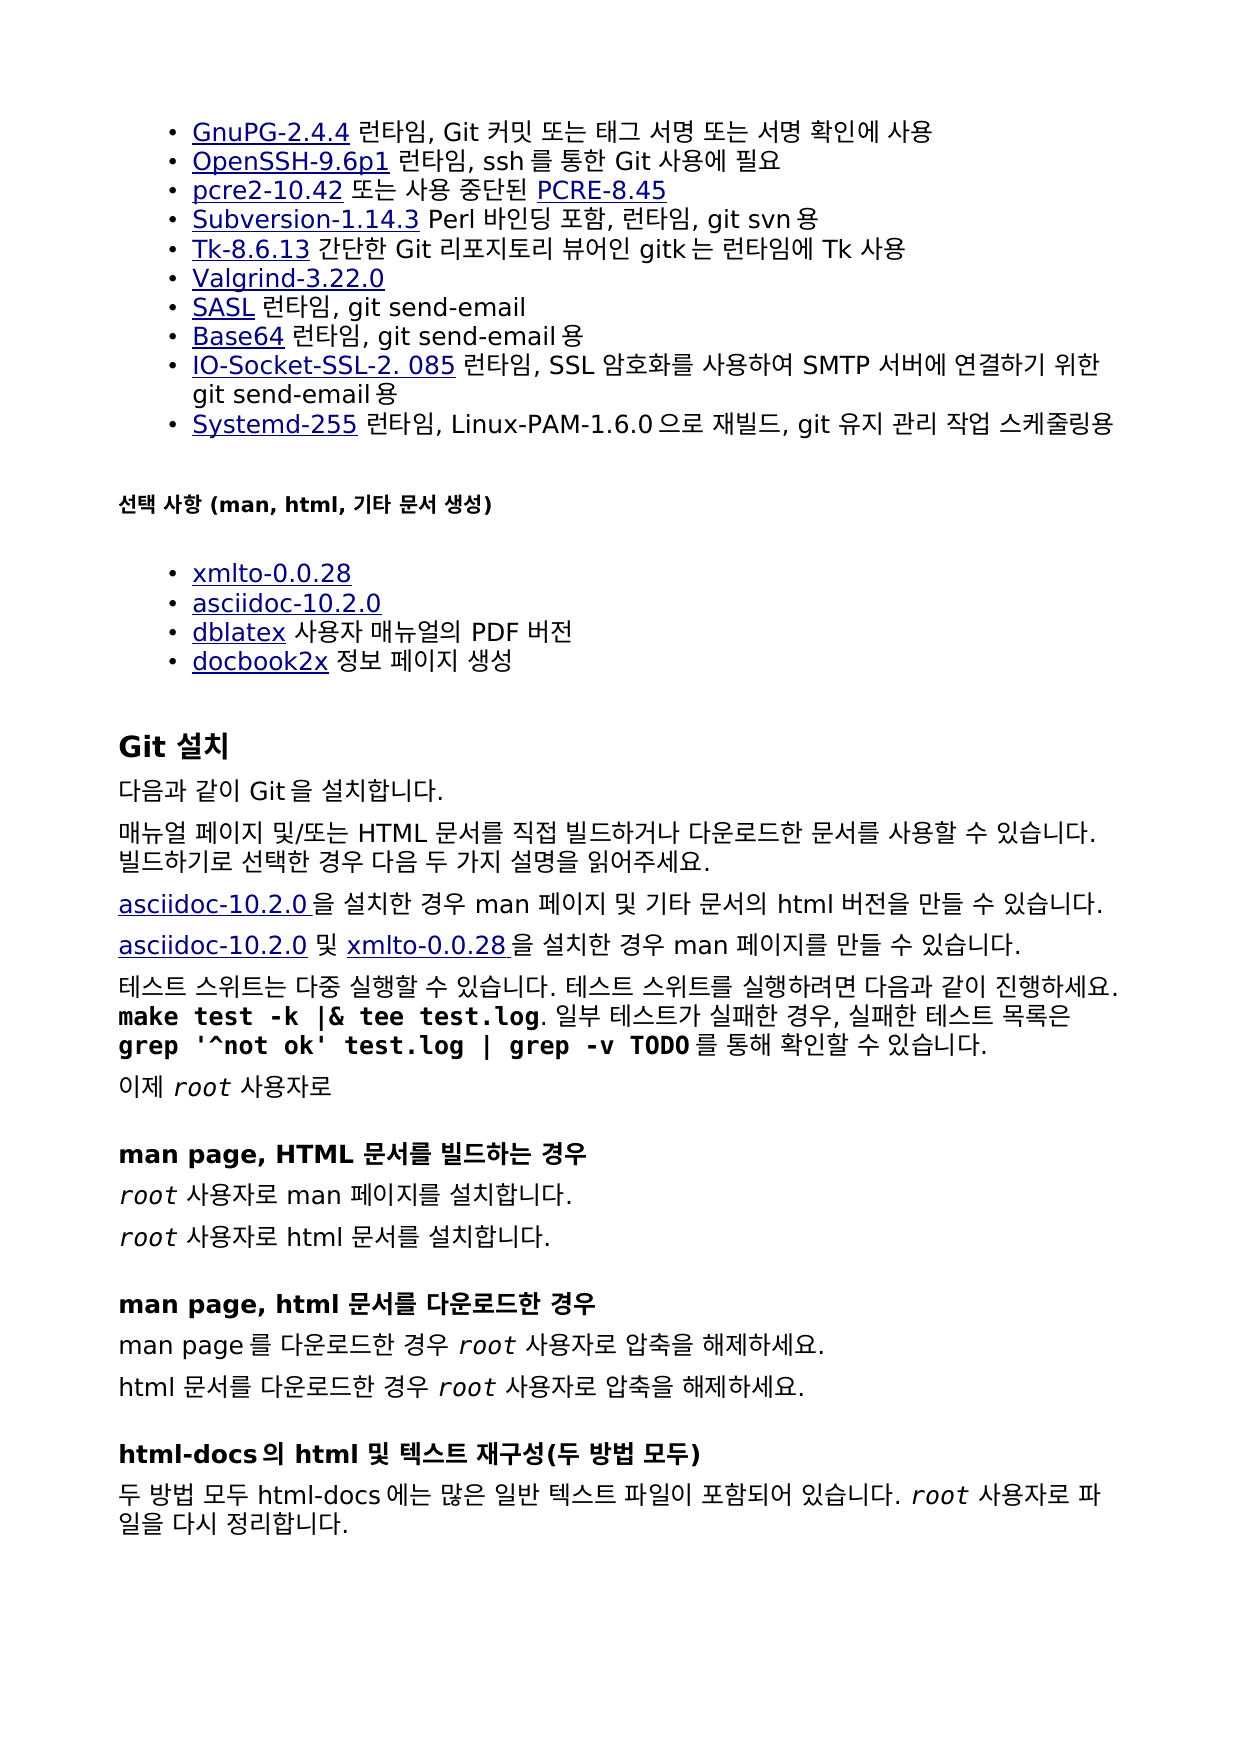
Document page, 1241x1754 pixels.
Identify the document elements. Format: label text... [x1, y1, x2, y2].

list Tk-8.6.13 간단한 Git 리포지토리 뷰어인 gitk는 런타임에 Tk 사용 [177, 235, 1122, 264]
list SASL 런타임, git send-email [177, 293, 1122, 322]
list IO-Socket-SSL-2. 085 런타임, SSL 암호화를 사용하여 SMTP 서버에 연결하기 위한 git send-email용 [177, 351, 1122, 410]
text 매뉴얼 페이지 및/또는 HTML 문서를 직접 빌드하거나 다운로드한 문서를 사용할 수 있습니다. 빌드하기로 선택한 경우 다음 두 가지 설명을 읽어주세요. [118, 819, 1122, 877]
list Valgrind-3.22.0 [177, 264, 1122, 293]
subtitle Git 설치 [118, 731, 1122, 765]
list dblatex 사용자 매뉴얼의 PDF 버전 [177, 618, 1122, 647]
list xmlto-0.0.28 [177, 560, 1122, 589]
text root 사용자로 man 페이지를 설치합니다. [118, 1181, 1122, 1211]
text 두 방법 모두 html-docs에는 많은 일반 텍스트 파일이 포함되어 있습니다. root 사용자로 파일을 다시 정리합니다. [118, 1481, 1122, 1540]
text 테스트 스위트는 다중 실행할 수 있습니다. 테스트 스위트를 실행하려면 다음과 같이 진행하세요. make test -k |& tee test.log. 일부 테스트가 실패한 경우, 실패한 테스트 목록은 grep '^not ok' test.log | grep -v TODO를 통해 확인할 수 있습니다. [118, 973, 1122, 1061]
text root 사용자로 html 문서를 설치합니다. [118, 1223, 1122, 1252]
list OpenSSH-9.6p1 런타임, ssh를 통한 Git 사용에 필요 [177, 147, 1122, 176]
text asciidoc-10.2.0을 설치한 경우 man 페이지 및 기타 문서의 html 버전을 만들 수 있습니다. [118, 890, 1122, 919]
list pcre2-10.42 또는 사용 중단된 PCRE-8.45 [177, 176, 1122, 206]
list asciidoc-10.2.0 [177, 589, 1122, 618]
text html 문서를 다운로드한 경우 root 사용자로 압축을 해제하세요. [118, 1373, 1122, 1402]
subtitle man page, HTML 문서를 빌드하는 경우 [118, 1140, 1122, 1169]
list docbook2x 정보 페이지 생성 [177, 647, 1122, 676]
list Base64 런타임, git send-email용 [177, 322, 1122, 351]
text 다음과 같이 Git을 설치합니다. [118, 777, 1122, 806]
subtitle html-docs의 html 및 텍스트 재구성(두 방법 모두) [118, 1440, 1122, 1469]
text 이제 root 사용자로 [118, 1073, 1122, 1102]
list Subversion-1.14.3 Perl 바인딩 포함, 런타임, git svn용 [177, 206, 1122, 235]
subtitle man page, html 문서를 다운로드한 경우 [118, 1290, 1122, 1319]
list Systemd-255 런타임, Linux-PAM-1.6.0으로 재빌드, git 유지 관리 작업 스케줄링용 [177, 410, 1122, 439]
list GnuPG-2.4.4 런타임, Git 커밋 또는 태그 서명 또는 서명 확인에 사용 [177, 118, 1122, 147]
text man page를 다운로드한 경우 root 사용자로 압축을 해제하세요. [118, 1331, 1122, 1361]
subtitle 선택 사항 (man, html, 기타 문서 생성) [118, 493, 1122, 518]
text asciidoc-10.2.0 및 xmlto-0.0.28을 설치한 경우 man 페이지를 만들 수 있습니다. [118, 931, 1122, 961]
